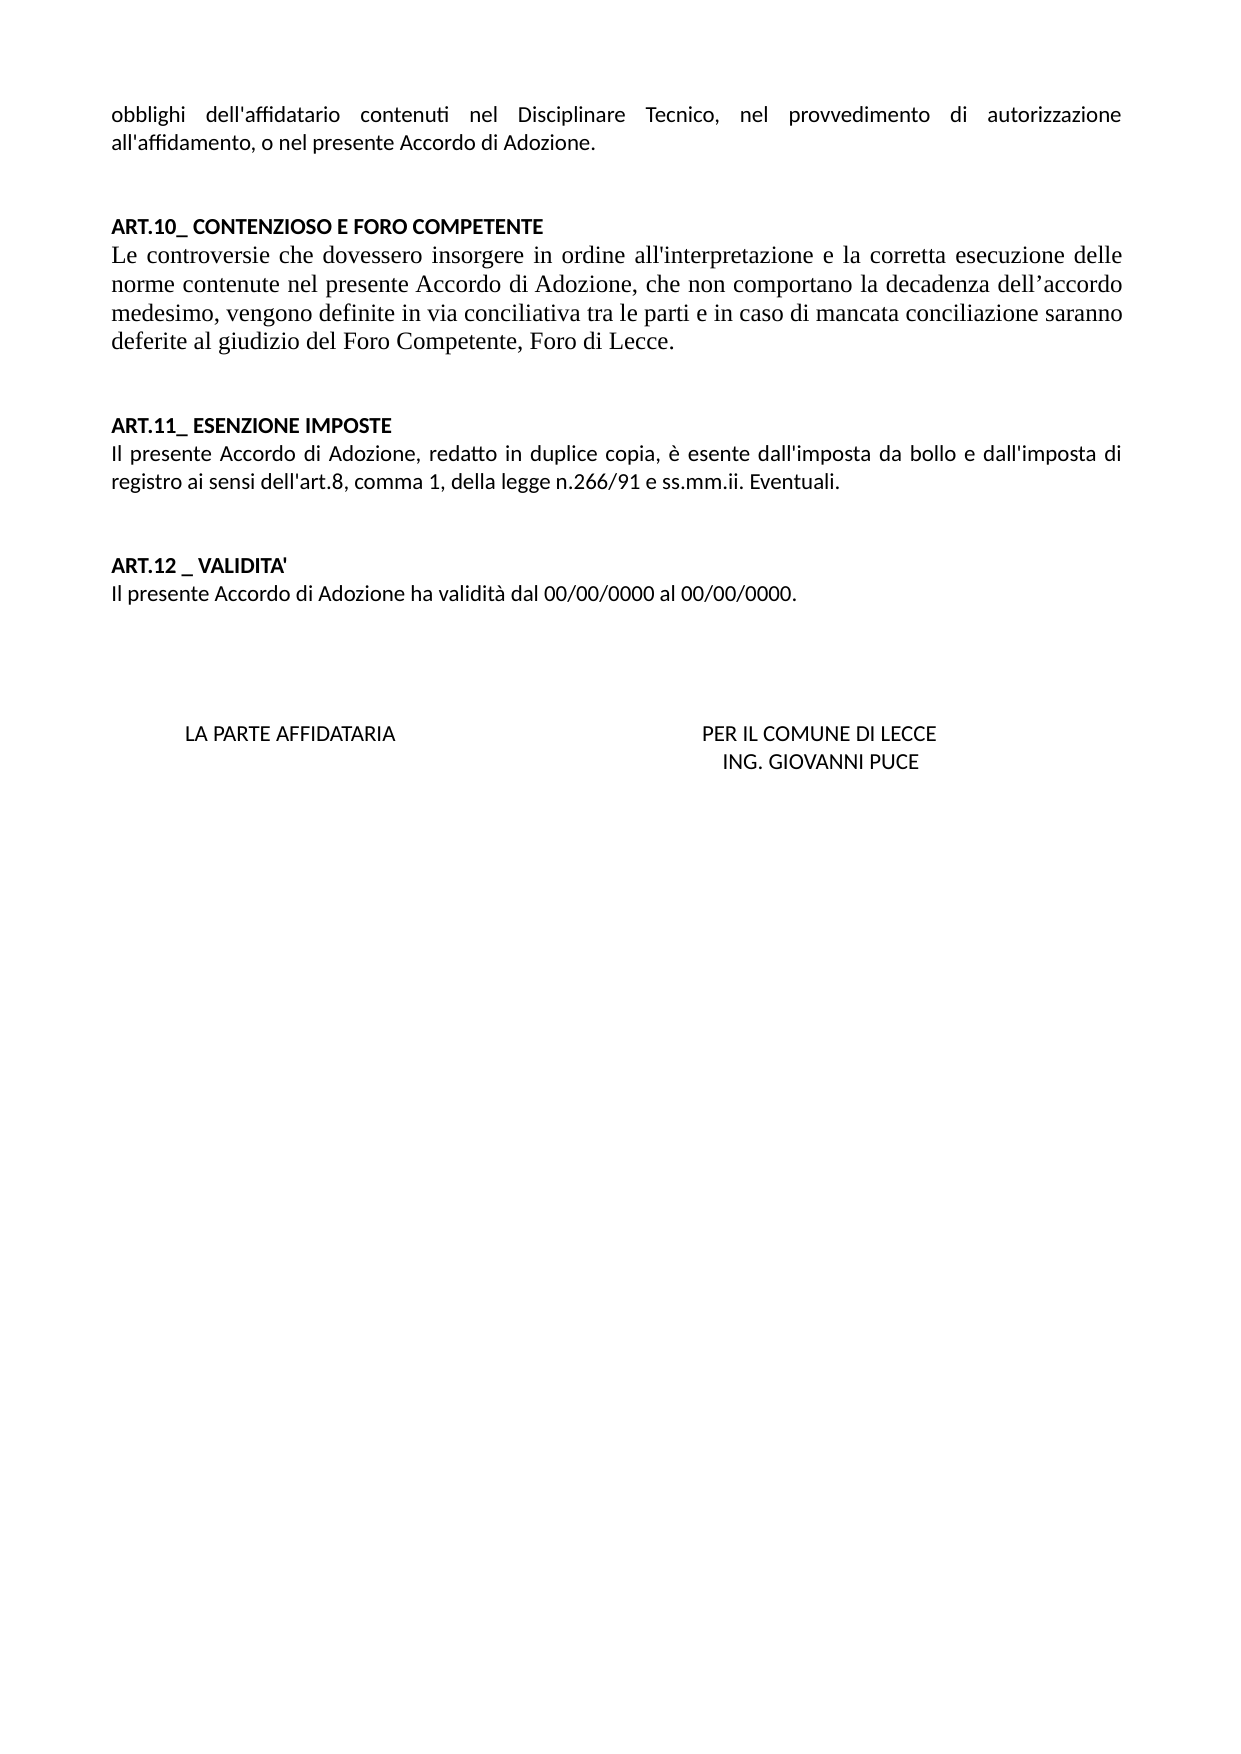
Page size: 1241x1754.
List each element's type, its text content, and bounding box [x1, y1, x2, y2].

text ART.11_ ESENZIONE IMPOSTE [111, 411, 1123, 439]
text ART.12 _ VALIDITA' [111, 551, 1123, 579]
text obblighi dell'affidatario contenuti nel Disciplinare Tecnico, nel provvedimento di autorizzazione all'affidamento, o nel presente Accordo di Adozione. [111, 100, 1123, 156]
text Le controversie che dovessero insorgere in ordine all'interpretazione e la corretta esecuzione delle norme contenute nel presente Accordo di Adozione, che non comportano la decadenza dell’accordo medesimo, vengono definite in via conciliativa tra le parti e in caso di mancata conciliazione saranno deferite al giudizio del Foro Competente, Foro di Lecce. [111, 240, 1123, 355]
text Il presente Accordo di Adozione, redatto in duplice copia, è esente dall'imposta da bollo e dall'imposta di registro ai sensi dell'art.8, comma 1, della legge n.266/91 e ss.mm.ii. Eventuali. [111, 439, 1123, 495]
text LA PARTE AFFIDATARIA PER IL COMUNE DI LECCE [111, 719, 1123, 747]
text Il presente Accordo di Adozione ha validità dal 00/00/0000 al 00/00/0000. [111, 579, 1123, 607]
text ART.10_ CONTENZIOSO E FORO COMPETENTE [111, 212, 1123, 240]
text ING. GIOVANNI PUCE [111, 747, 1123, 775]
